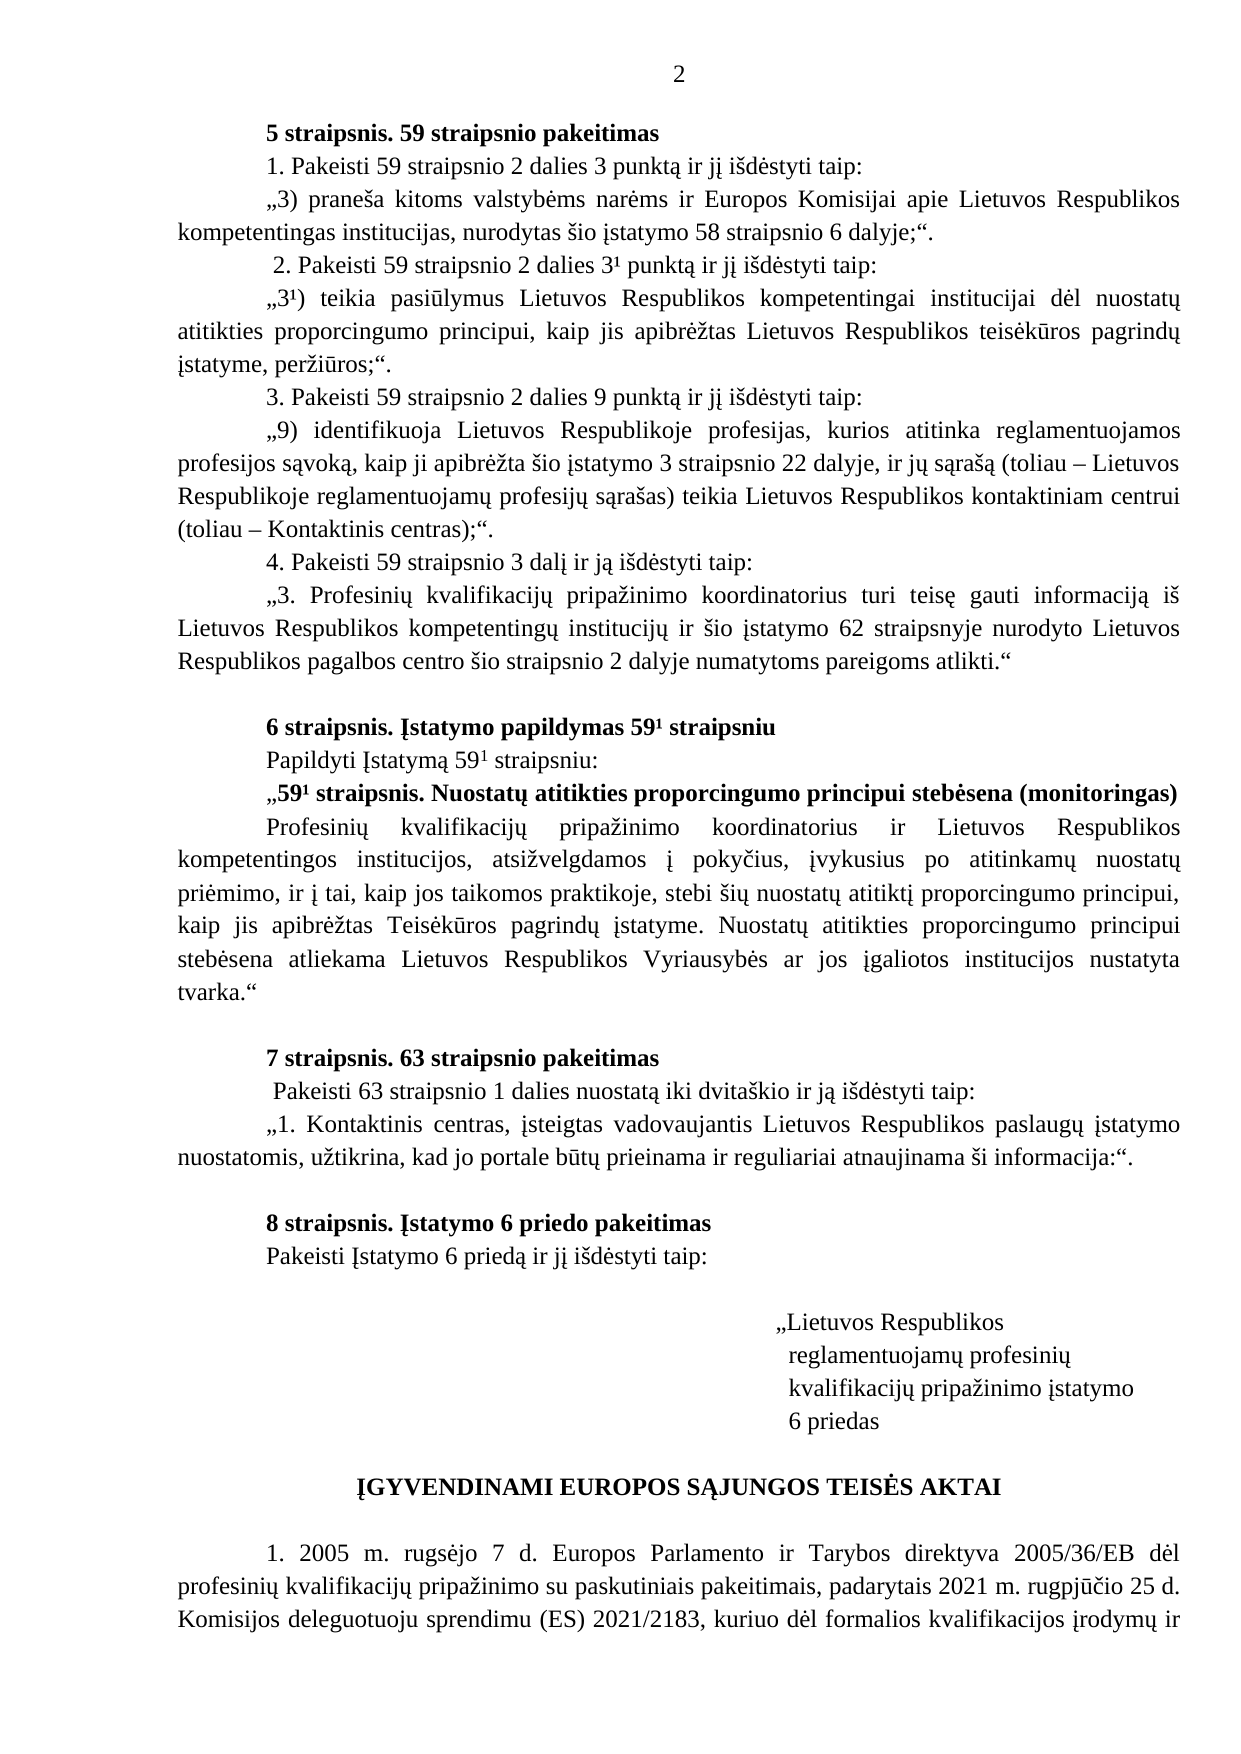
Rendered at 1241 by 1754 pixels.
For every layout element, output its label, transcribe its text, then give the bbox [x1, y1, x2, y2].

text 4. Pakeisti 59 straipsnio 3 dalį ir ją išdėstyti taip: [177, 547, 1181, 576]
text Papildyti Įstatymą 591 straipsniu: [177, 746, 1181, 774]
text reglamentuojamų profesinių [177, 1340, 1181, 1369]
text Profesinių kvalifikacijų pripažinimo koordinatorius ir Lietuvos Respublikos kompetentingos institucijos, atsižvelgdamos į pokyčius, įvykusius po atitinkamų nuostatų priėmimo, ir į tai, kaip jos taikomos praktikoje, stebi šių nuostatų atitiktį proporcingumo principui, kaip jis apibrėžtas Teisėkūros pagrindų įstatyme. Nuostatų atitikties proporcingumo principui stebėsena atliekama Lietuvos Respublikos Vyriausybės ar jos įgaliotos institucijos nustatyta tvarka.“ [177, 812, 1181, 1005]
text „3¹) teikia pasiūlymus Lietuvos Respublikos kompetentingai institucijai dėl nuostatų atitikties proporcingumo principui, kaip jis apibrėžtas Lietuvos Respublikos teisėkūros pagrindų įstatyme, peržiūros;“. [177, 283, 1181, 378]
text 6 straipsnis. Įstatymo papildymas 59¹ straipsniu [177, 712, 1181, 741]
text 5 straipsnis. 59 straipsnio pakeitimas [177, 118, 1181, 147]
text 1. Pakeisti 59 straipsnio 2 dalies 3 punktą ir jį išdėstyti taip: [177, 151, 1181, 180]
text 1. 2005 m. rugsėjo 7 d. Europos Parlamento ir Tarybos direktyva 2005/36/EB dėl profesinių kvalifikacijų pripažinimo su paskutiniais pakeitimais, padarytais 2021 m. rugpjūčio 25 d. Komisijos deleguotuoju sprendimu (ES) 2021/2183, kuriuo dėl formalios kvalifikacijos įrodymų ir [177, 1538, 1181, 1633]
text Pakeisti 63 straipsnio 1 dalies nuostatą iki dvitaškio ir ją išdėstyti taip: [177, 1076, 1181, 1104]
text „59¹ straipsnis. Nuostatų atitikties proporcingumo principui stebėsena (monitoringas) [177, 778, 1181, 807]
text 6 priedas [177, 1406, 1181, 1435]
text 8 straipsnis. Įstatymo 6 priedo pakeitimas [177, 1208, 1181, 1237]
text „3) praneša kitoms valstybėms narėms ir Europos Komisijai apie Lietuvos Respublikos kompetentingas institucijas, nurodytas šio įstatymo 58 straipsnio 6 dalyje;“. [177, 184, 1181, 246]
text ĮGYVENDINAMI EUROPOS SĄJUNGOS TEISĖS AKTAI [177, 1472, 1181, 1501]
text „3. Profesinių kvalifikacijų pripažinimo koordinatorius turi teisę gauti informaciją iš Lietuvos Respublikos kompetentingų institucijų ir šio įstatymo 62 straipsnyje nurodyto Lietuvos Respublikos pagalbos centro šio straipsnio 2 dalyje numatytoms pareigoms atlikti.“ [177, 580, 1181, 675]
text „9) identifikuoja Lietuvos Respublikoje profesijas, kurios atitinka reglamentuojamos profesijos sąvoką, kaip ji apibrėžta šio įstatymo 3 straipsnio 22 dalyje, ir jų sąrašą (toliau – Lietuvos Respublikoje reglamentuojamų profesijų sąrašas) teikia Lietuvos Respublikos kontaktiniam centrui (toliau – Kontaktinis centras);“. [177, 415, 1181, 543]
text 2. Pakeisti 59 straipsnio 2 dalies 3¹ punktą ir jį išdėstyti taip: [177, 250, 1181, 279]
text 3. Pakeisti 59 straipsnio 2 dalies 9 punktą ir jį išdėstyti taip: [177, 382, 1181, 411]
text 7 straipsnis. 63 straipsnio pakeitimas [177, 1043, 1181, 1071]
text Pakeisti Įstatymo 6 priedą ir jį išdėstyti taip: [177, 1241, 1181, 1269]
text „Lietuvos Respublikos [177, 1307, 1181, 1336]
text kvalifikacijų pripažinimo įstatymo [177, 1373, 1181, 1402]
text „1. Kontaktinis centras, įsteigtas vadovaujantis Lietuvos Respublikos paslaugų įstatymo nuostatomis, užtikrina, kad jo portale būtų prieinama ir reguliariai atnaujinama ši informacija:“. [177, 1109, 1181, 1171]
